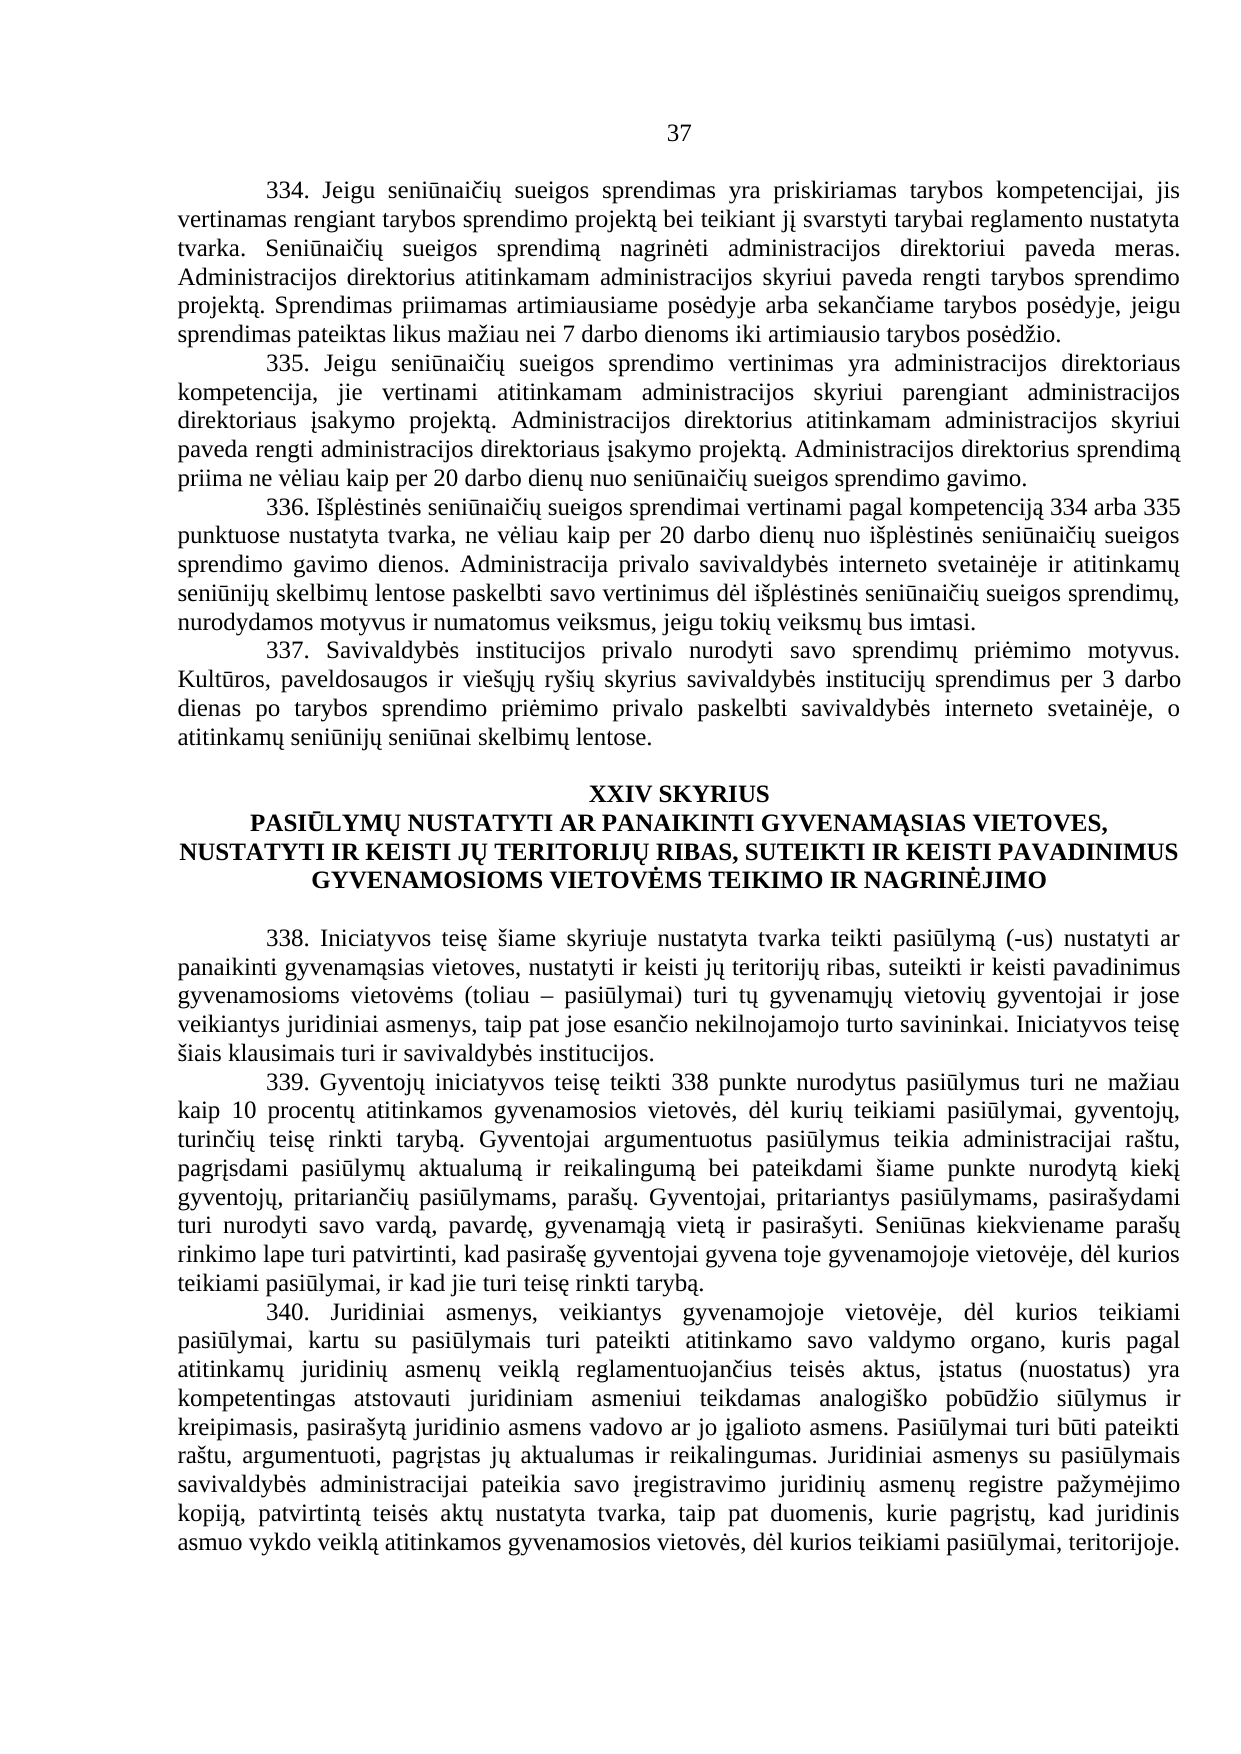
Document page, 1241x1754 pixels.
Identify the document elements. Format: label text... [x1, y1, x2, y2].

text 339. Gyventojų iniciatyvos teisę teikti 338 punkte nurodytus pasiūlymus turi ne mažiau kaip 10 procentų atitinkamos gyvenamosios vietovės, dėl kurių teikiami pasiūlymai, gyventojų, turinčių teisę rinkti tarybą. Gyventojai argumentuotus pasiūlymus teikia administracijai raštu, pagrįsdami pasiūlymų aktualumą ir reikalingumą bei pateikdami šiame punkte nurodytą kiekį gyventojų, pritariančių pasiūlymams, parašų. Gyventojai, pritariantys pasiūlymams, pasirašydami turi nurodyti savo vardą, pavardę, gyvenamąją vietą ir pasirašyti. Seniūnas kiekviename parašų rinkimo lape turi patvirtinti, kad pasirašę gyventojai gyvena toje gyvenamojoje vietovėje, dėl kurios teikiami pasiūlymai, ir kad jie turi teisę rinkti tarybą. [177, 1067, 1181, 1297]
text XXIV SKYRIUS [177, 779, 1181, 808]
text 334. Jeigu seniūnaičių sueigos sprendimas yra priskiriamas tarybos kompetencijai, jis vertinamas rengiant tarybos sprendimo projektą bei teikiant jį svarstyti tarybai reglamento nustatyta tvarka. Seniūnaičių sueigos sprendimą nagrinėti administracijos direktoriui paveda meras. Administracijos direktorius atitinkamam administracijos skyriui paveda rengti tarybos sprendimo projektą. Sprendimas priimamas artimiausiame posėdyje arba sekančiame tarybos posėdyje, jeigu sprendimas pateiktas likus mažiau nei 7 darbo dienoms iki artimiausio tarybos posėdžio. [177, 176, 1181, 348]
text 340. Juridiniai asmenys, veikiantys gyvenamojoje vietovėje, dėl kurios teikiami pasiūlymai, kartu su pasiūlymais turi pateikti atitinkamo savo valdymo organo, kuris pagal atitinkamų juridinių asmenų veiklą reglamentuojančius teisės aktus, įstatus (nuostatus) yra kompetentingas atstovauti juridiniam asmeniui teikdamas analogiško pobūdžio siūlymus ir kreipimasis, pasirašytą juridinio asmens vadovo ar jo įgalioto asmens. Pasiūlymai turi būti pateikti raštu, argumentuoti, pagrįstas jų aktualumas ir reikalingumas. Juridiniai asmenys su pasiūlymais savivaldybės administracijai pateikia savo įregistravimo juridinių asmenų registre pažymėjimo kopiją, patvirtintą teisės aktų nustatyta tvarka, taip pat duomenis, kurie pagrįstų, kad juridinis asmuo vykdo veiklą atitinkamos gyvenamosios vietovės, dėl kurios teikiami pasiūlymai, teritorijoje. [177, 1297, 1181, 1556]
text 337. Savivaldybės institucijos privalo nurodyti savo sprendimų priėmimo motyvus. Kultūros, paveldosaugos ir viešųjų ryšių skyrius savivaldybės institucijų sprendimus per 3 darbo dienas po tarybos sprendimo priėmimo privalo paskelbti savivaldybės interneto svetainėje, o atitinkamų seniūnijų seniūnai skelbimų lentose. [177, 636, 1181, 751]
text 335. Jeigu seniūnaičių sueigos sprendimo vertinimas yra administracijos direktoriaus kompetencija, jie vertinami atitinkamam administracijos skyriui parengiant administracijos direktoriaus įsakymo projektą. Administracijos direktorius atitinkamam administracijos skyriui paveda rengti administracijos direktoriaus įsakymo projektą. Administracijos direktorius sprendimą priima ne vėliau kaip per 20 darbo dienų nuo seniūnaičių sueigos sprendimo gavimo. [177, 348, 1181, 492]
text 338. Iniciatyvos teisę šiame skyriuje nustatyta tvarka teikti pasiūlymą (-us) nustatyti ar panaikinti gyvenamąsias vietoves, nustatyti ir keisti jų teritorijų ribas, suteikti ir keisti pavadinimus gyvenamosioms vietovėms (toliau – pasiūlymai) turi tų gyvenamųjų vietovių gyventojai ir jose veikiantys juridiniai asmenys, taip pat jose esančio nekilnojamojo turto savininkai. Iniciatyvos teisę šiais klausimais turi ir savivaldybės institucijos. [177, 923, 1181, 1067]
text PASIŪLYMŲ NUSTATYTI AR PANAIKINTI GYVENAMĄSIAS VIETOVES, NUSTATYTI IR KEISTI JŲ TERITORIJŲ RIBAS, SUTEIKTI IR KEISTI PAVADINIMUS GYVENAMOSIOMS VIETOVĖMS TEIKIMO IR NAGRINĖJIMO [177, 808, 1181, 894]
text 336. Išplėstinės seniūnaičių sueigos sprendimai vertinami pagal kompetenciją 334 arba 335 punktuose nustatyta tvarka, ne vėliau kaip per 20 darbo dienų nuo išplėstinės seniūnaičių sueigos sprendimo gavimo dienos. Administracija privalo savivaldybės interneto svetainėje ir atitinkamų seniūnijų skelbimų lentose paskelbti savo vertinimus dėl išplėstinės seniūnaičių sueigos sprendimų, nurodydamos motyvus ir numatomus veiksmus, jeigu tokių veiksmų bus imtasi. [177, 492, 1181, 636]
